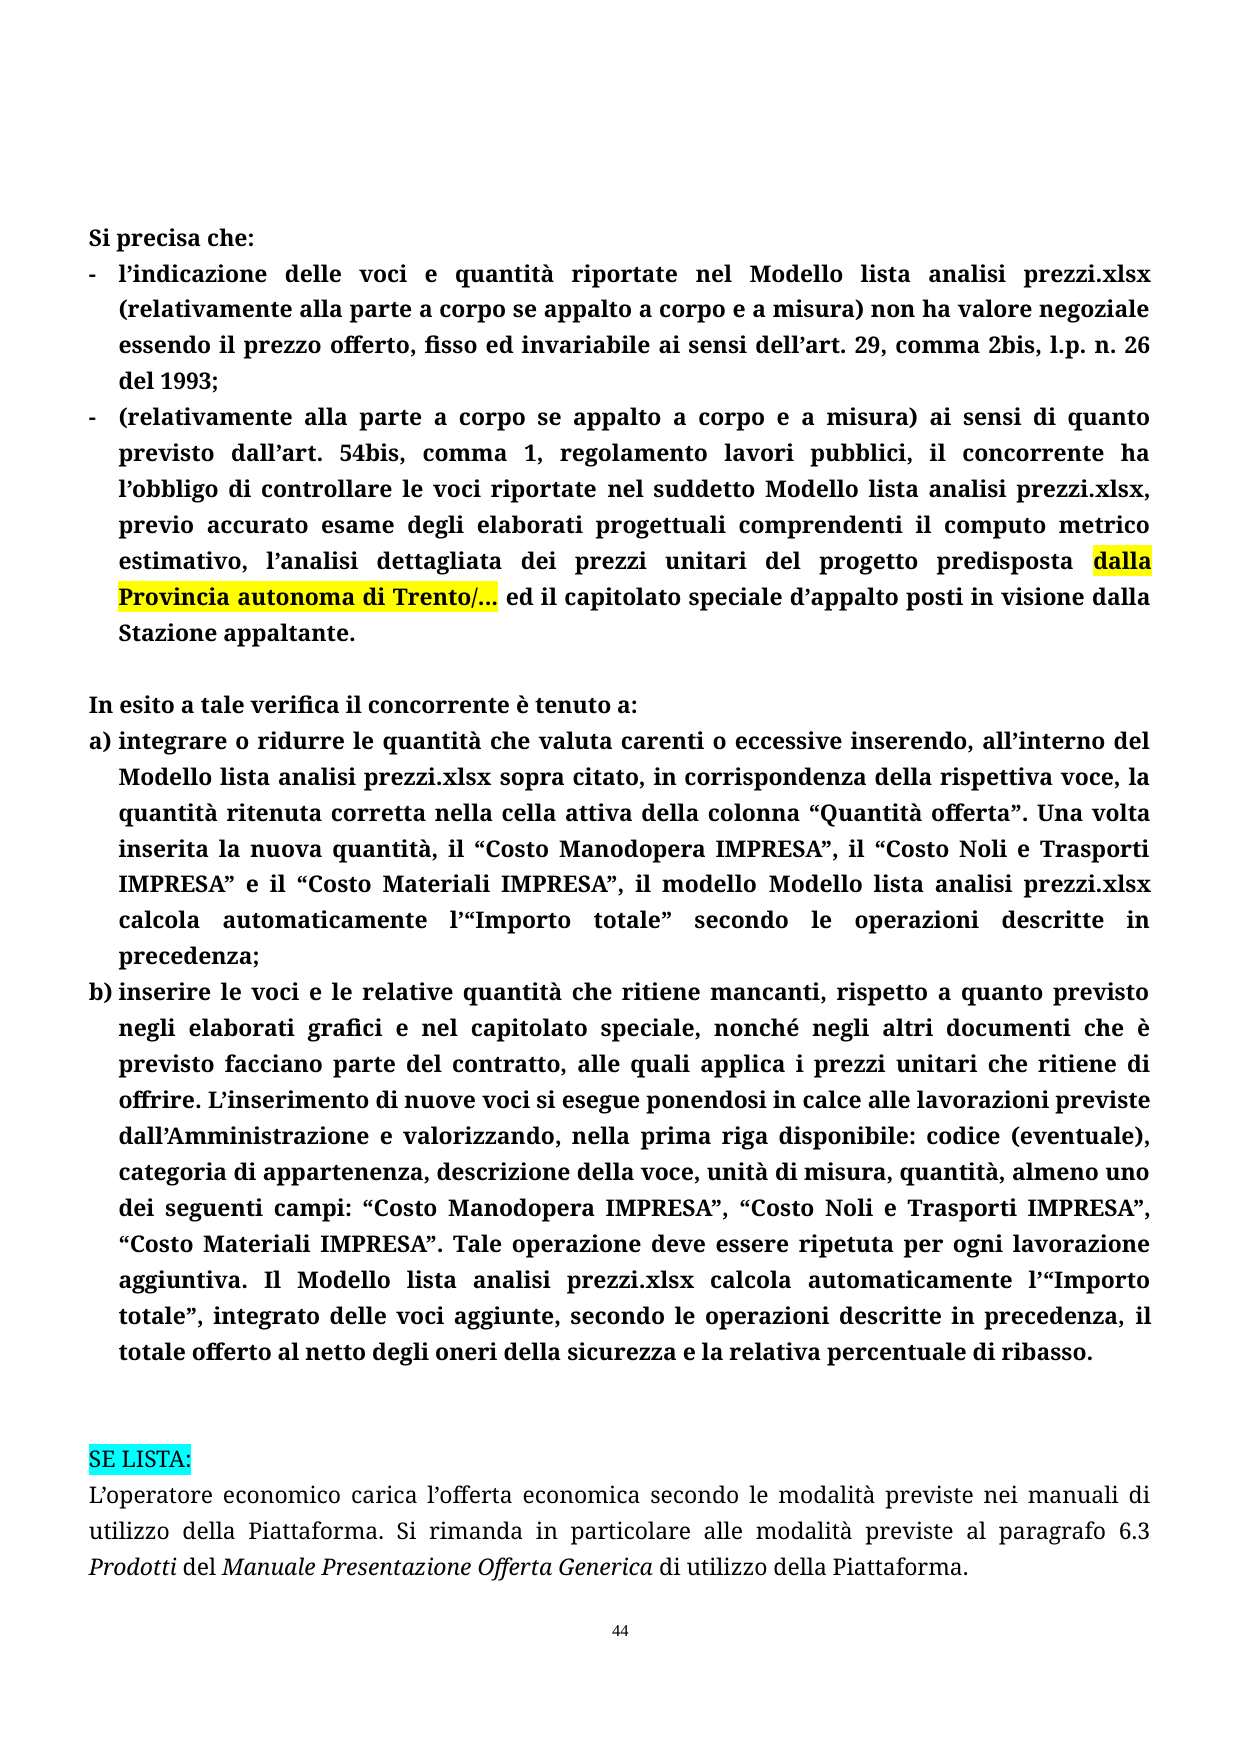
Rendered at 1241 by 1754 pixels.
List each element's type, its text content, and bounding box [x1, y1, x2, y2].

text - (relativamente alla parte a corpo se appalto a corpo e a misura) ai sensi di quanto previsto dall’art. 54bis, comma 1, regolamento lavori pubblici, il concorrente ha l’obbligo di controllare le voci riportate nel suddetto Modello lista analisi prezzi.xlsx, previo accurato esame degli elaborati progettuali comprendenti il computo metrico estimativo, l’analisi dettagliata dei prezzi unitari del progetto predisposta dalla Provincia autonoma di Trento/... ed il capitolato speciale d’appalto posti in visione dalla Stazione appaltante. [89, 401, 1152, 648]
text a) integrare o ridurre le quantità che valuta carenti o eccessive inserendo, all’interno del Modello lista analisi prezzi.xlsx sopra citato, in corrispondenza della rispettiva voce, la quantità ritenuta corretta nella cella attiva della colonna “Quantità offerta”. Una volta inserita la nuova quantità, il “Costo Manodopera IMPRESA”, il “Costo Noli e Trasporti IMPRESA” e il “Costo Materiali IMPRESA”, il modello Modello lista analisi prezzi.xlsx calcola automaticamente l’“Importo totale” secondo le operazioni descritte in precedenza; [89, 725, 1152, 972]
text - l’indicazione delle voci e quantità riportate nel Modello lista analisi prezzi.xlsx (relativamente alla parte a corpo se appalto a corpo e a misura) non ha valore negoziale essendo il prezzo offerto, fisso ed invariabile ai sensi dell’art. 29, comma 2bis, l.p. n. 26 del 1993; [89, 257, 1152, 397]
text In esito a tale verifica il concorrente è tenuto a: [89, 689, 1152, 720]
text L’operatore economico carica l’offerta economica secondo le modalità previste nei manuali di utilizzo della Piattaforma. Si rimanda in particolare alle modalità previste al paragrafo 6.3 Prodotti del Manuale Presentazione Offerta Generica di utilizzo della Piattaforma. [89, 1479, 1152, 1582]
text Si precisa che: [89, 222, 1152, 253]
text b) inserire le voci e le relative quantità che ritiene mancanti, rispetto a quanto previsto negli elaborati grafici e nel capitolato speciale, nonché negli altri documenti che è previsto facciano parte del contratto, alle quali applica i prezzi unitari che ritiene di offrire. L’inserimento di nuove voci si esegue ponendosi in calce alle lavorazioni previste dall’Amministrazione e valorizzando, nella prima riga disponibile: codice (eventuale), categoria di appartenenza, descrizione della voce, unità di misura, quantità, almeno uno dei seguenti campi: “Costo Manodopera IMPRESA”, “Costo Noli e Trasporti IMPRESA”, “Costo Materiali IMPRESA”. Tale operazione deve essere ripetuta per ogni lavorazione aggiuntiva. Il Modello lista analisi prezzi.xlsx calcola automaticamente l’“Importo totale”, integrato delle voci aggiunte, secondo le operazioni descritte in precedenza, il totale offerto al netto degli oneri della sicurezza e la relativa percentuale di ribasso. [89, 976, 1152, 1367]
text SE LISTA: [89, 1443, 1152, 1475]
